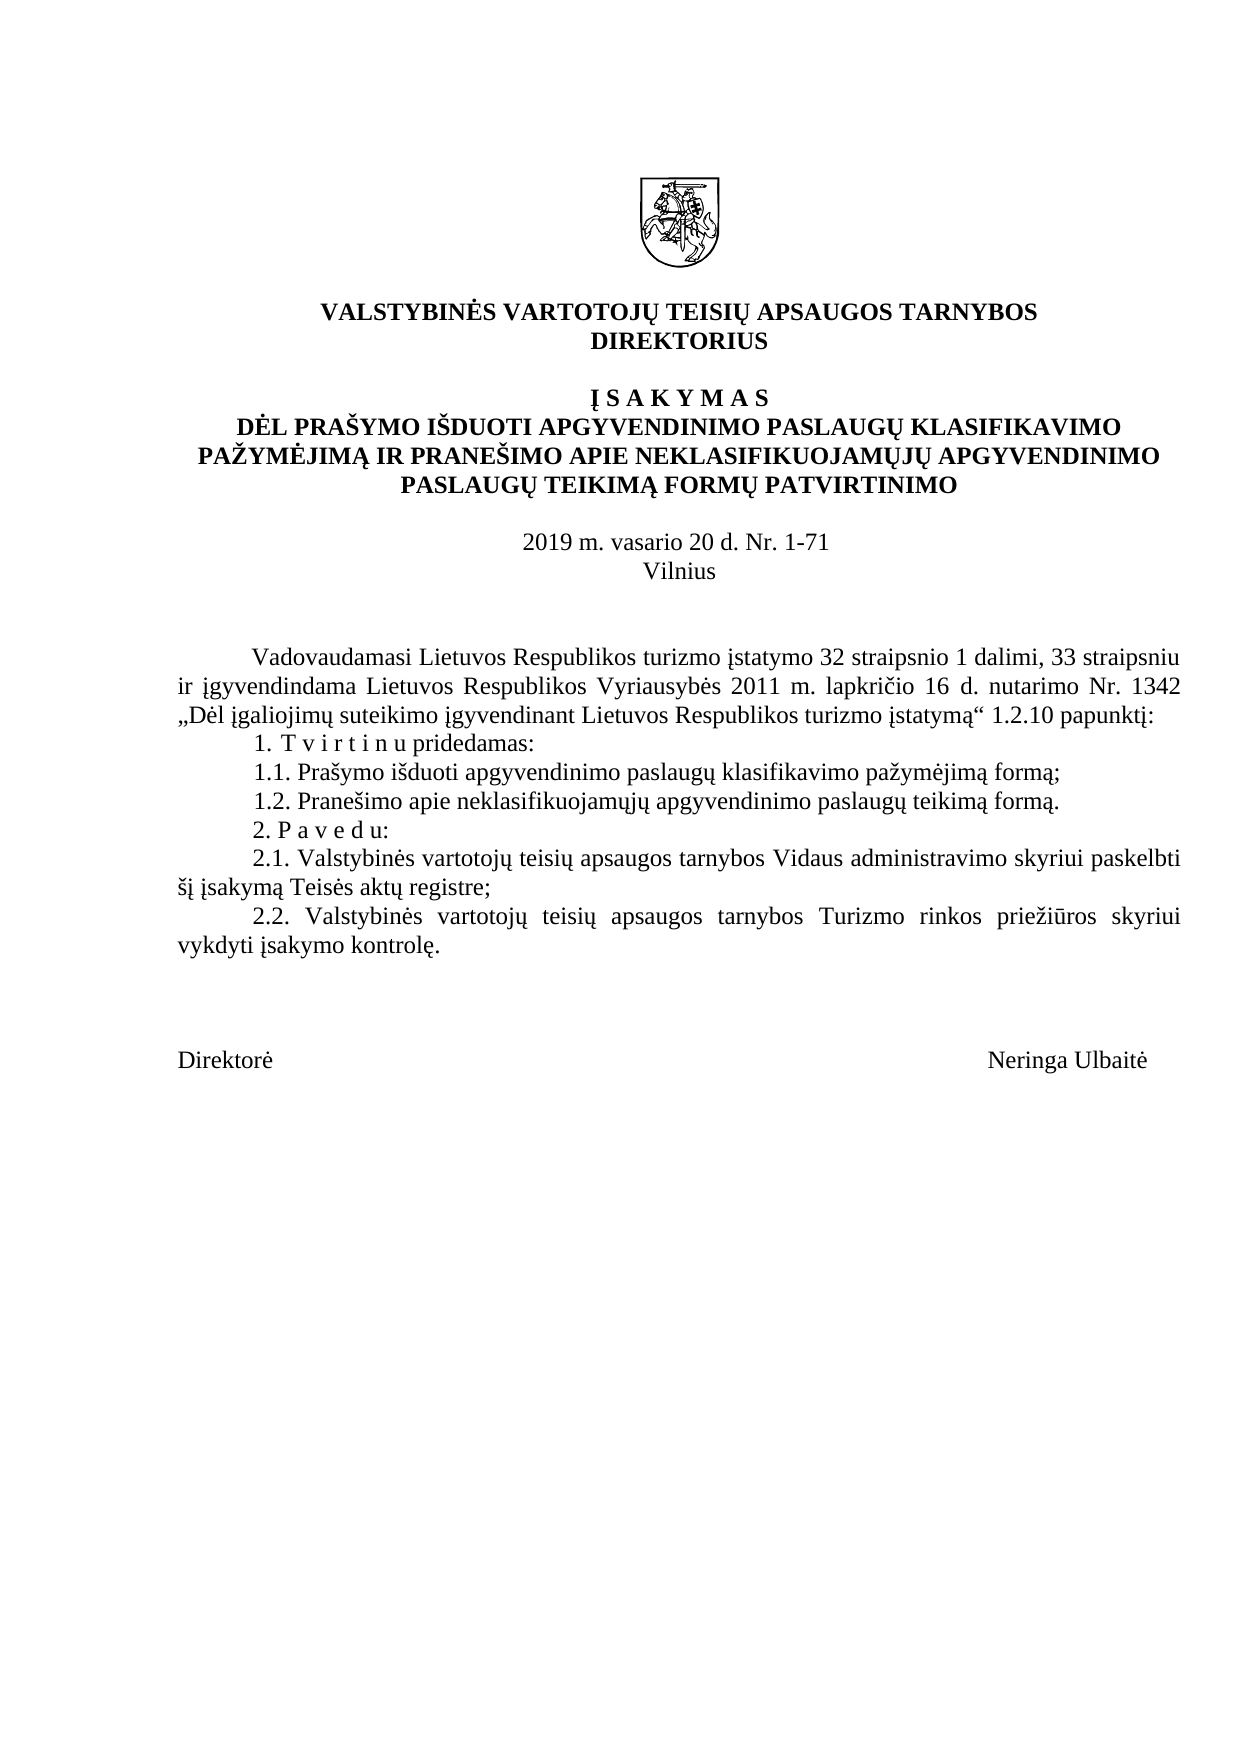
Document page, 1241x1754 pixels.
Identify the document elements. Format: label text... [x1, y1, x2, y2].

text Vilnius [177, 556, 1181, 585]
text 2.2. Valstybinės vartotojų teisių apsaugos tarnybos Turizmo rinkos priežiūros skyriui vykdyti įsakymo kontrolę. [177, 901, 1181, 958]
text Direktorė Neringa Ulbaitė [177, 1045, 1181, 1073]
text ĮSAKYMAS [177, 383, 1181, 412]
text VALSTYBINĖS VARTOTOJŲ TEISIŲ APSAUGOS TARNYBOS [177, 297, 1181, 326]
text 2019 m. vasario 20 d. Nr. 1-71 [177, 527, 1181, 556]
text 1. T v i r t i n u pridedamas: [177, 728, 1181, 757]
text 2. P a v e d u: [177, 815, 1181, 843]
text 2.1. Valstybinės vartotojų teisių apsaugos tarnybos Vidaus administravimo skyriui paskelbti šį įsakymą Teisės aktų registre; [177, 843, 1181, 901]
text DĖL PRAŠYMO IŠDUOTI APGYVENDINIMO PASLAUGŲ KLASIFIKAVIMO PAŽYMĖJIMĄ IR PRANEŠIMO APIE NEKLASIFIKUOJAMŲJŲ APGYVENDINIMO PASLAUGŲ TEIKIMĄ FORMŲ PATVIRTINIMO [177, 412, 1181, 498]
text 1.2. Pranešimo apie neklasifikuojamųjų apgyvendinimo paslaugų teikimą formą. [177, 786, 1181, 815]
text DIREKTORIUS [177, 326, 1181, 355]
text Vadovaudamasi Lietuvos Respublikos turizmo įstatymo 32 straipsnio 1 dalimi, 33 straipsniu ir įgyvendindama Lietuvos Respublikos Vyriausybės 2011 m. lapkričio 16 d. nutarimo Nr. 1342 „Dėl įgaliojimų suteikimo įgyvendinant Lietuvos Respublikos turizmo įstatymą“ 1.2.10 papunktį: [177, 642, 1181, 728]
text 1.1. Prašymo išduoti apgyvendinimo paslaugų klasifikavimo pažymėjimą formą; [177, 757, 1181, 786]
